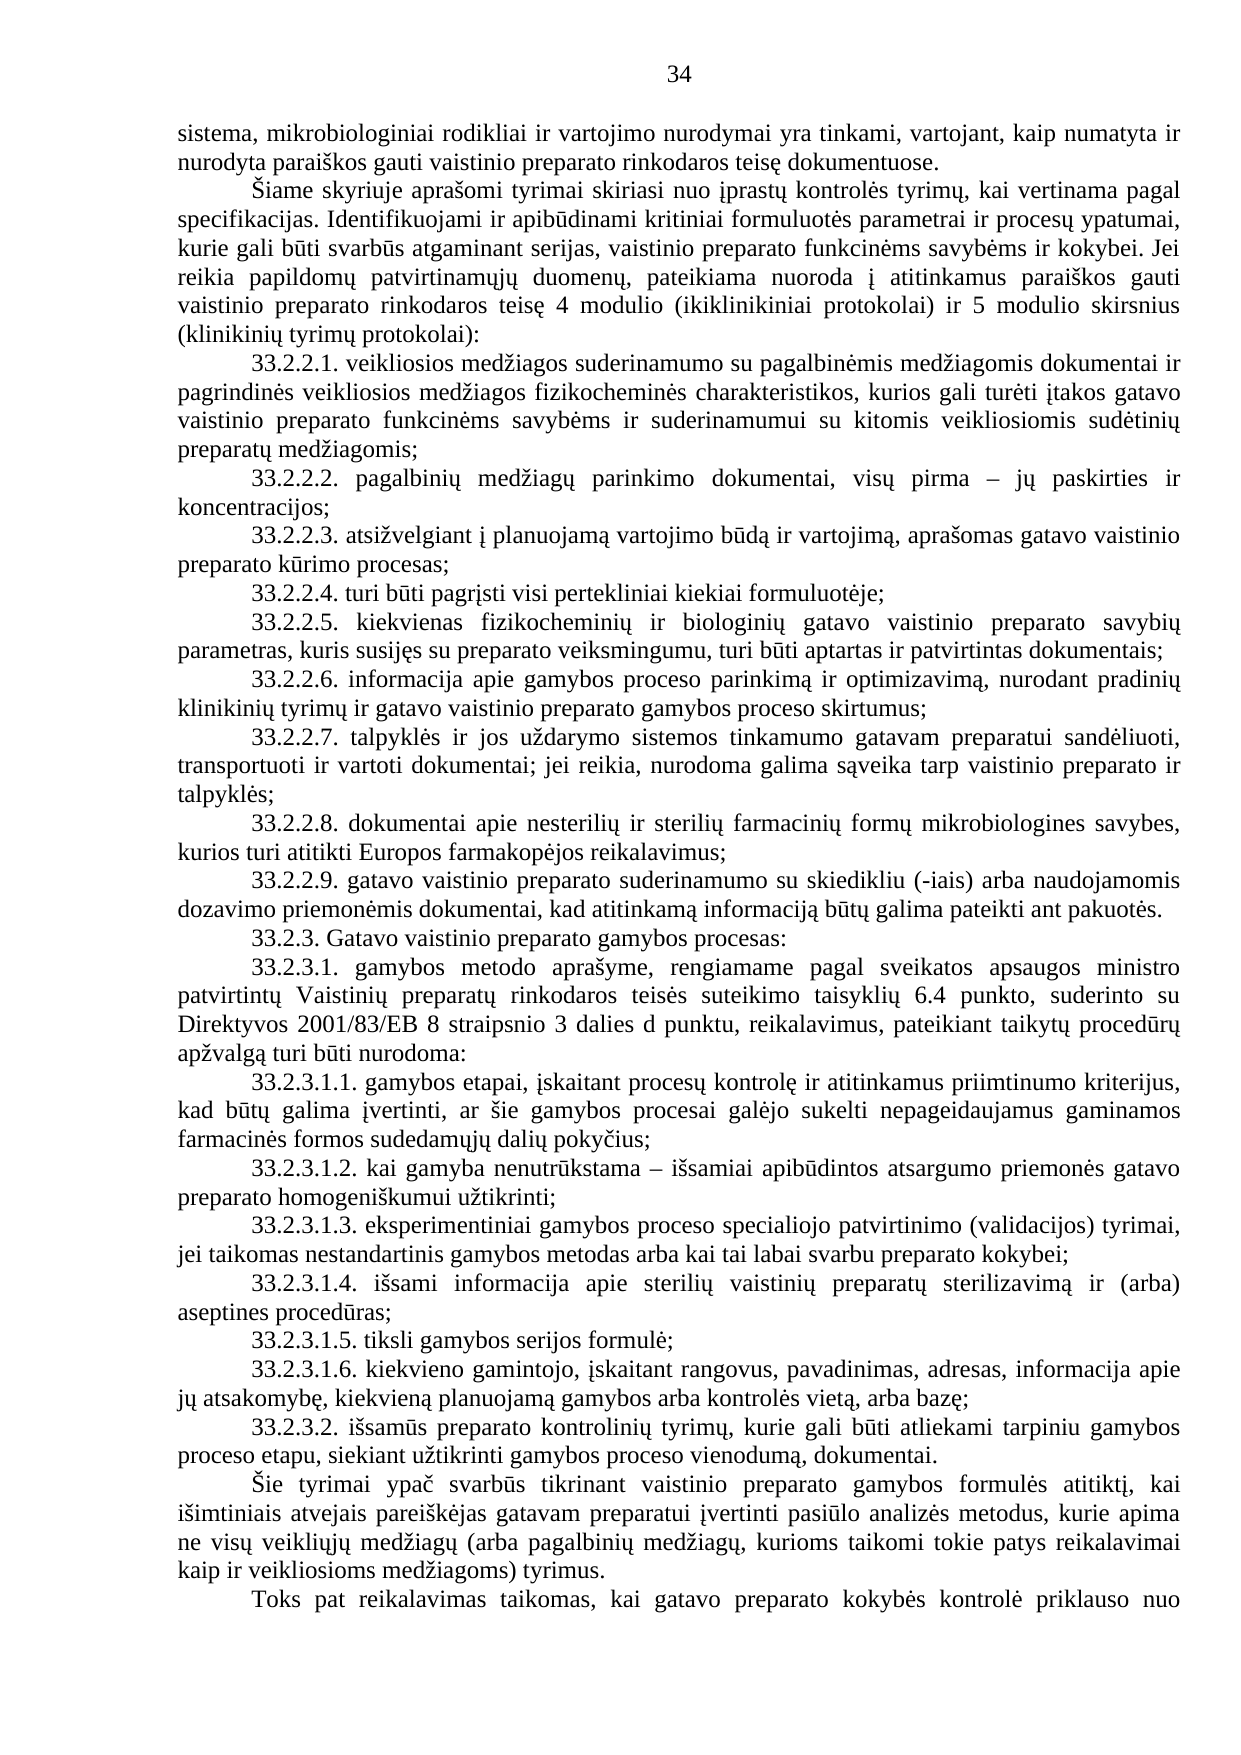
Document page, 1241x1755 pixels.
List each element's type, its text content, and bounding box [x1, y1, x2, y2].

text sistema, mikrobiologiniai rodikliai ir vartojimo nurodymai yra tinkami, vartojant, kaip numatyta ir nurodyta paraiškos gauti vaistinio preparato rinkodaros teisę dokumentuose. [177, 118, 1181, 176]
text 33.2.3.2. išsamūs preparato kontrolinių tyrimų, kurie gali būti atliekami tarpiniu gamybos proceso etapu, siekiant užtikrinti gamybos proceso vienodumą, dokumentai. [177, 1412, 1181, 1469]
text 33.2.3.1.6. kiekvieno gamintojo, įskaitant rangovus, pavadinimas, adresas, informacija apie jų atsakomybę, kiekvieną planuojamą gamybos arba kontrolės vietą, arba bazę; [177, 1354, 1181, 1412]
text 33.2.3.1.3. eksperimentiniai gamybos proceso specialiojo patvirtinimo (validacijos) tyrimai, jei taikomas nestandartinis gamybos metodas arba kai tai labai svarbu preparato kokybei; [177, 1211, 1181, 1268]
text 33.2.2.5. kiekvienas fizikocheminių ir biologinių gatavo vaistinio preparato savybių parametras, kuris susijęs su preparato veiksmingumu, turi būti aptartas ir patvirtintas dokumentais; [177, 607, 1181, 664]
text 33.2.3.1.2. kai gamyba nenutrūkstama – išsamiai apibūdintos atsargumo priemonės gatavo preparato homogeniškumui užtikrinti; [177, 1153, 1181, 1211]
text 33.2.2.9. gatavo vaistinio preparato suderinamumo su skiedikliu (-iais) arba naudojamomis dozavimo priemonėmis dokumentai, kad atitinkamą informaciją būtų galima pateikti ant pakuotės. [177, 866, 1181, 923]
text 33.2.2.4. turi būti pagrįsti visi pertekliniai kiekiai formuluotėje; [177, 578, 1181, 607]
text 33.2.2.6. informacija apie gamybos proceso parinkimą ir optimizavimą, nurodant pradinių klinikinių tyrimų ir gatavo vaistinio preparato gamybos proceso skirtumus; [177, 664, 1181, 722]
text 33.2.3.1.1. gamybos etapai, įskaitant procesų kontrolę ir atitinkamus priimtinumo kriterijus, kad būtų galima įvertinti, ar šie gamybos procesai galėjo sukelti nepageidaujamus gaminamos farmacinės formos sudedamųjų dalių pokyčius; [177, 1067, 1181, 1153]
text 33.2.3. Gatavo vaistinio preparato gamybos procesas: [177, 923, 1181, 952]
text Šie tyrimai ypač svarbūs tikrinant vaistinio preparato gamybos formulės atitiktį, kai išimtiniais atvejais pareiškėjas gatavam preparatui įvertinti pasiūlo analizės metodus, kurie apima ne visų veikliųjų medžiagų (arba pagalbinių medžiagų, kurioms taikomi tokie patys reikalavimai kaip ir veikliosioms medžiagoms) tyrimus. [177, 1469, 1181, 1584]
text Toks pat reikalavimas taikomas, kai gatavo preparato kokybės kontrolė priklauso nuo [177, 1584, 1181, 1613]
text 33.2.3.1. gamybos metodo aprašyme, rengiamame pagal sveikatos apsaugos ministro patvirtintų Vaistinių preparatų rinkodaros teisės suteikimo taisyklių 6.4 punkto, suderinto su Direktyvos 2001/83/EB 8 straipsnio 3 dalies d punktu, reikalavimus, pateikiant taikytų procedūrų apžvalgą turi būti nurodoma: [177, 952, 1181, 1067]
text Šiame skyriuje aprašomi tyrimai skiriasi nuo įprastų kontrolės tyrimų, kai vertinama pagal specifikacijas. Identifikuojami ir apibūdinami kritiniai formuluotės parametrai ir procesų ypatumai, kurie gali būti svarbūs atgaminant serijas, vaistinio preparato funkcinėms savybėms ir kokybei. Jei reikia papildomų patvirtinamųjų duomenų, pateikiama nuoroda į atitinkamus paraiškos gauti vaistinio preparato rinkodaros teisę 4 modulio (ikiklinikiniai protokolai) ir 5 modulio skirsnius (klinikinių tyrimų protokolai): [177, 176, 1181, 348]
text 33.2.2.1. veikliosios medžiagos suderinamumo su pagalbinėmis medžiagomis dokumentai ir pagrindinės veikliosios medžiagos fizikocheminės charakteristikos, kurios gali turėti įtakos gatavo vaistinio preparato funkcinėms savybėms ir suderinamumui su kitomis veikliosiomis sudėtinių preparatų medžiagomis; [177, 348, 1181, 463]
text 33.2.3.1.4. išsami informacija apie sterilių vaistinių preparatų sterilizavimą ir (arba) aseptines procedūras; [177, 1268, 1181, 1326]
text 33.2.3.1.5. tiksli gamybos serijos formulė; [177, 1326, 1181, 1354]
text 33.2.2.7. talpyklės ir jos uždarymo sistemos tinkamumo gatavam preparatui sandėliuoti, transportuoti ir vartoti dokumentai; jei reikia, nurodoma galima sąveika tarp vaistinio preparato ir talpyklės; [177, 722, 1181, 808]
text 33.2.2.8. dokumentai apie nesterilių ir sterilių farmacinių formų mikrobiologines savybes, kurios turi atitikti Europos farmakopėjos reikalavimus; [177, 808, 1181, 866]
text 33.2.2.3. atsižvelgiant į planuojamą vartojimo būdą ir vartojimą, aprašomas gatavo vaistinio preparato kūrimo procesas; [177, 521, 1181, 578]
text 33.2.2.2. pagalbinių medžiagų parinkimo dokumentai, visų pirma – jų paskirties ir koncentracijos; [177, 463, 1181, 521]
